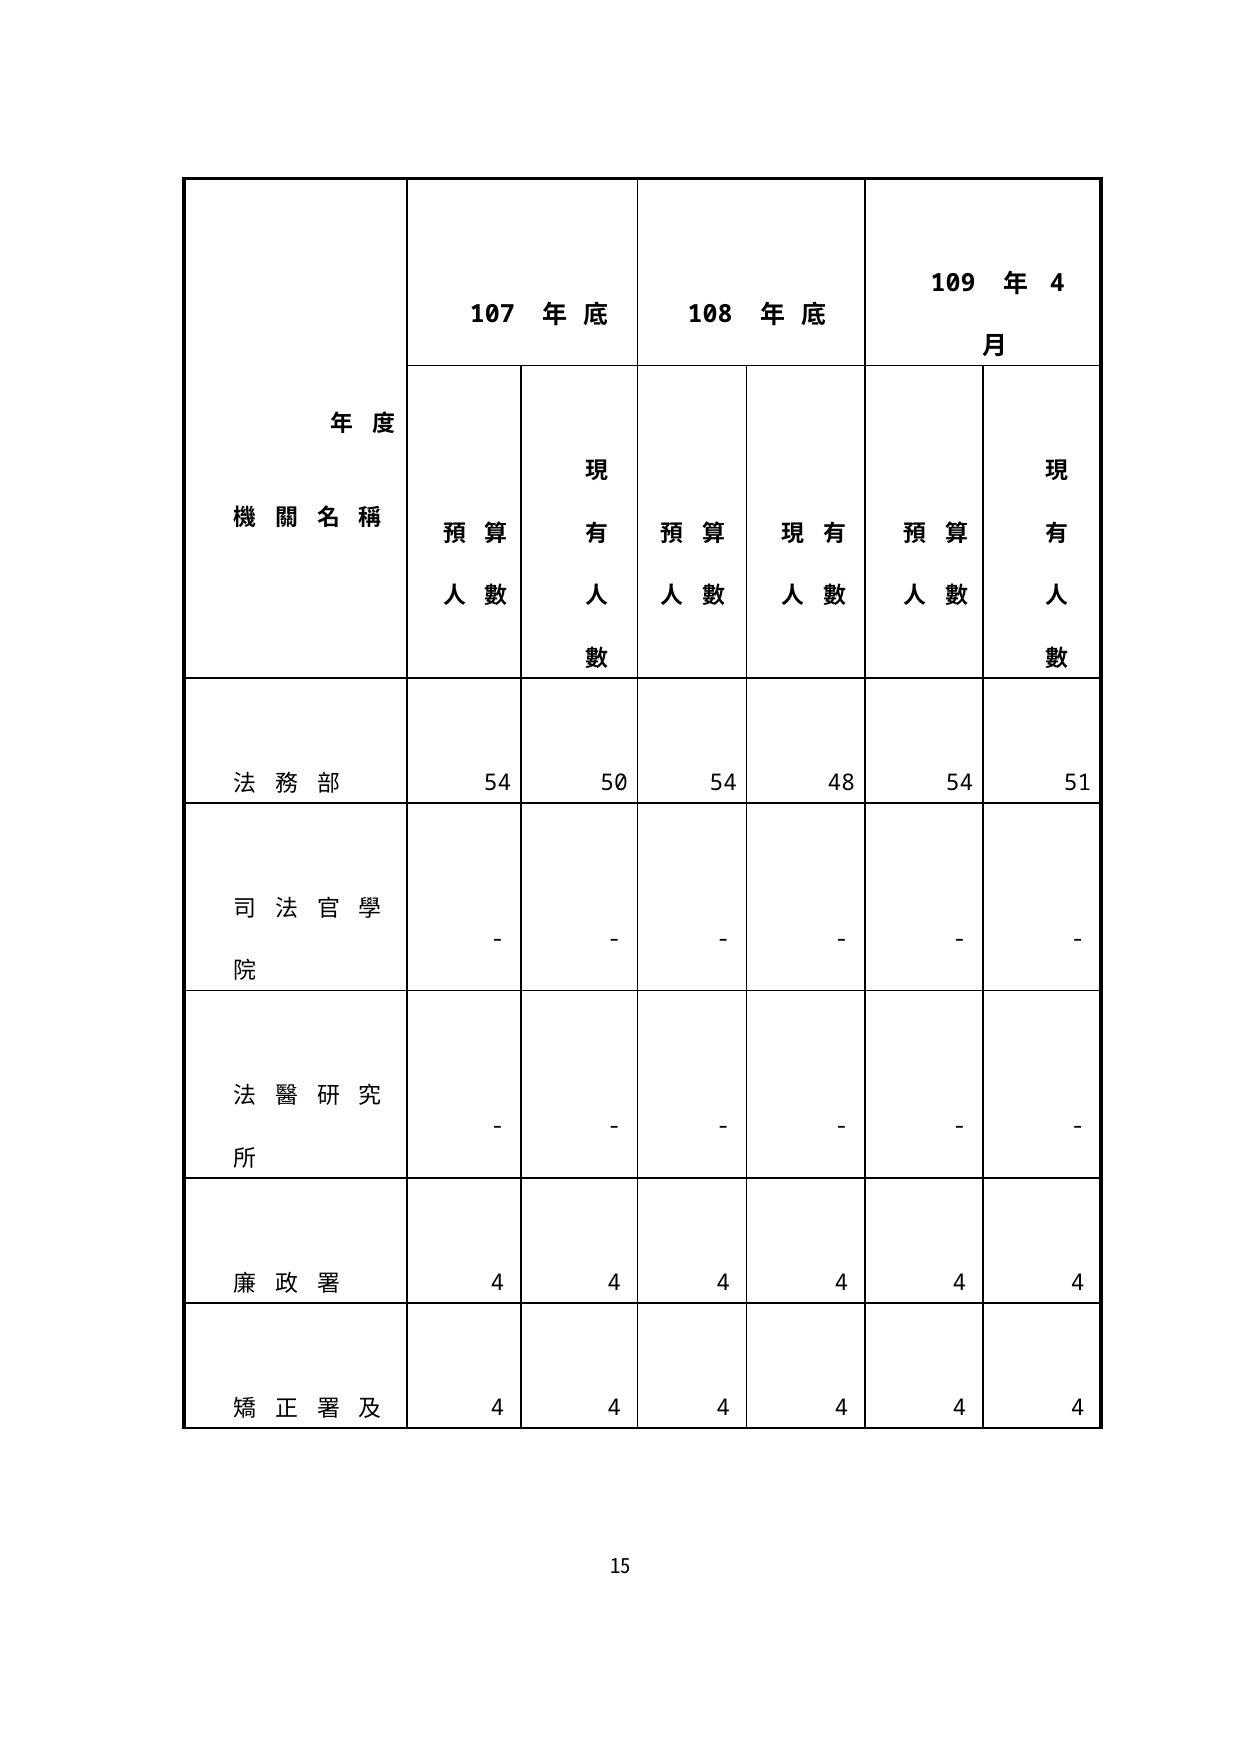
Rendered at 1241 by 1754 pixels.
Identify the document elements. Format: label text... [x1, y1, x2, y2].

table_cell 矯正署及 [186, 1304, 406, 1427]
table_cell - [638, 804, 746, 990]
table_cell 司法官學院 [186, 804, 406, 990]
table_cell 54 [638, 679, 746, 802]
table_cell 50 [522, 679, 637, 802]
table_cell 4 [747, 1304, 864, 1427]
table_cell - [866, 991, 982, 1177]
table_cell - [638, 991, 746, 1177]
table_header 108年底 [638, 180, 864, 365]
table_cell 現有人數 [984, 366, 1099, 677]
table_cell - [866, 804, 982, 990]
table_cell - [408, 991, 520, 1177]
table_cell 48 [747, 679, 864, 802]
table_cell 54 [866, 679, 982, 802]
table_cell 法務部 [186, 679, 406, 802]
table_cell 法醫研究所 [186, 991, 406, 1177]
table_cell 預算人數 [866, 366, 982, 677]
table_cell 4 [408, 1304, 520, 1427]
table_cell - [522, 804, 637, 990]
table_cell - [522, 991, 637, 1177]
table_cell 4 [747, 1179, 864, 1302]
table_cell 預算人數 [408, 366, 520, 677]
table_cell - [747, 991, 864, 1177]
table_cell 現有人數 [522, 366, 637, 677]
table_cell 51 [984, 679, 1099, 802]
table_cell 54 [408, 679, 520, 802]
table_cell 4 [866, 1304, 982, 1427]
table_cell - [408, 804, 520, 990]
table_header 年度 機關名稱 [186, 180, 406, 677]
table_cell 4 [984, 1179, 1099, 1302]
table_cell 4 [866, 1179, 982, 1302]
table_header 107年底 [408, 180, 637, 365]
table_cell - [984, 804, 1099, 990]
table_cell 預算人數 [638, 366, 746, 677]
table_cell - [984, 991, 1099, 1177]
table_cell 4 [984, 1304, 1099, 1427]
table_cell - [747, 804, 864, 990]
table_cell 現有人數 [747, 366, 864, 677]
table_cell 4 [638, 1304, 746, 1427]
table_cell 廉政署 [186, 1179, 406, 1302]
table_cell 4 [522, 1304, 637, 1427]
table_cell 4 [522, 1179, 637, 1302]
table_cell 4 [408, 1179, 520, 1302]
table_cell 4 [638, 1179, 746, 1302]
table_header 109年4月 [866, 180, 1099, 365]
